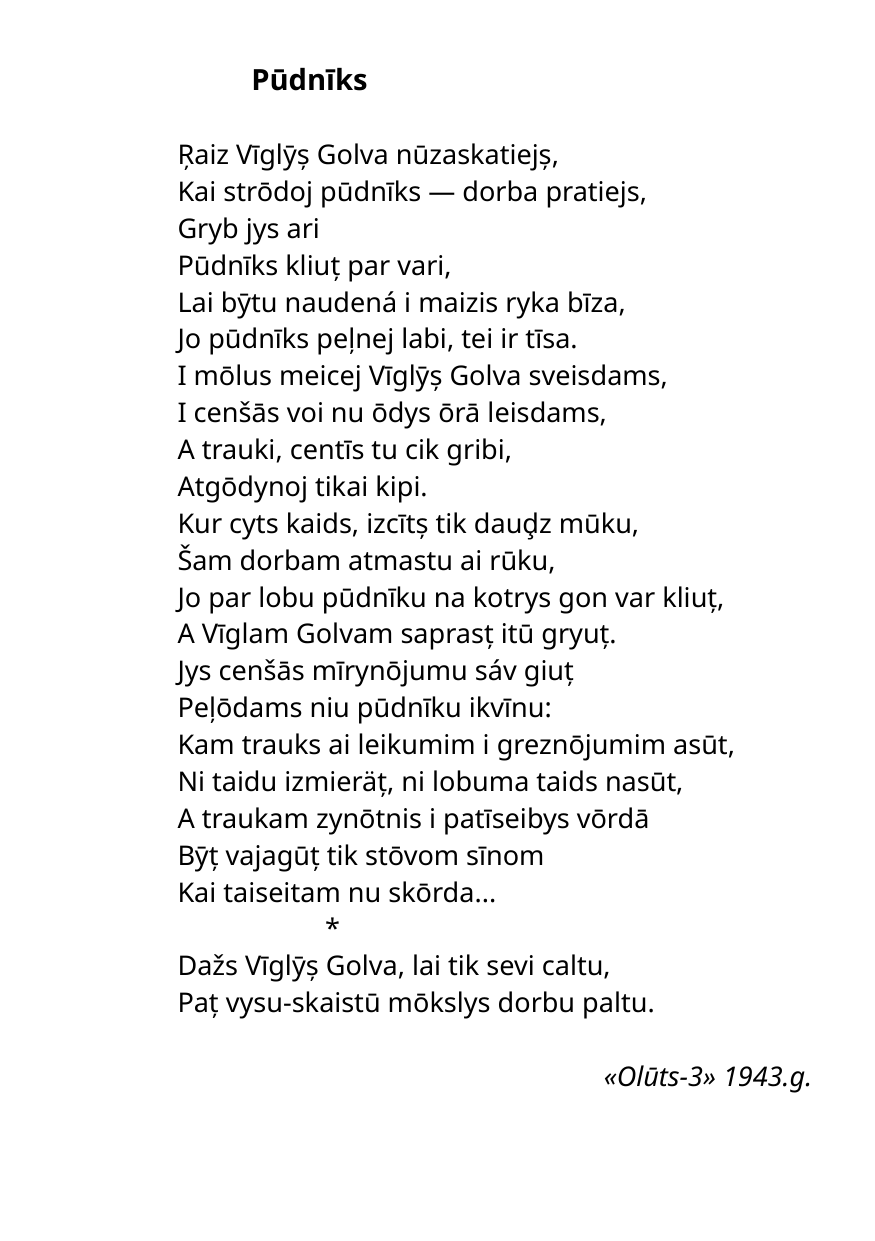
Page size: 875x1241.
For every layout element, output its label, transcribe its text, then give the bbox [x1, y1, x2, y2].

text A traukam zynōtnis i patīseibys vōrdā [177, 799, 815, 836]
text Peļōdams niu pūdnīku ikvīnu: [177, 689, 815, 726]
text Pūdnīks [177, 59, 815, 99]
text Atgōdynoj tikai kipi. [177, 467, 815, 504]
text Ni taidu izmieräț, ni lobuma taids nasūt, [177, 762, 815, 799]
text Jys cenšās mīrynōjumu sáv giuț [177, 652, 815, 689]
text Kai strōdoj pūdnīks — dorba pratiejs, [177, 172, 815, 209]
text Kam trauks ai leikumim i greznōjumim asūt, [177, 726, 815, 762]
text Pūdnīks kliuț par vari, [177, 246, 815, 283]
text A Vīglam Golvam saprasț itū gryuț. [177, 615, 815, 652]
text A trauki, centīs tu cik gribi, [177, 431, 815, 467]
text Jo pūdnīks peļnej labi, tei ir tīsa. [177, 320, 815, 357]
text Bȳț vajagūț tik stōvom sīnom [177, 836, 815, 873]
text I cenšās voi nu ōdys ōrā leisdams, [177, 394, 815, 431]
text I mōlus meicej Vīglȳș Golva sveisdams, [177, 357, 815, 394]
text «Olūts-3» 1943.g. [177, 1057, 815, 1094]
text Paț vysu-skaistū mōkslys dorbu paltu. [177, 984, 815, 1021]
text Šam dorbam atmastu ai rūku, [177, 541, 815, 578]
text Gryb jys ari [177, 209, 815, 246]
text Lai bȳtu naudená i maizis ryka bīza, [177, 283, 815, 320]
text Jo par lobu pūdnīku na kotrys gon var kliuț, [177, 578, 815, 615]
text Ŗaiz Vīglȳș Golva nūzaskatiejș, [177, 136, 815, 172]
text Kai taiseitam nu skōrda... [177, 873, 815, 910]
text Dažs Vīglȳș Golva, lai tik sevi caltu, [177, 947, 815, 984]
text * [177, 910, 815, 947]
text Kur cyts kaids, izcītș tik dauḑz mūku, [177, 504, 815, 541]
